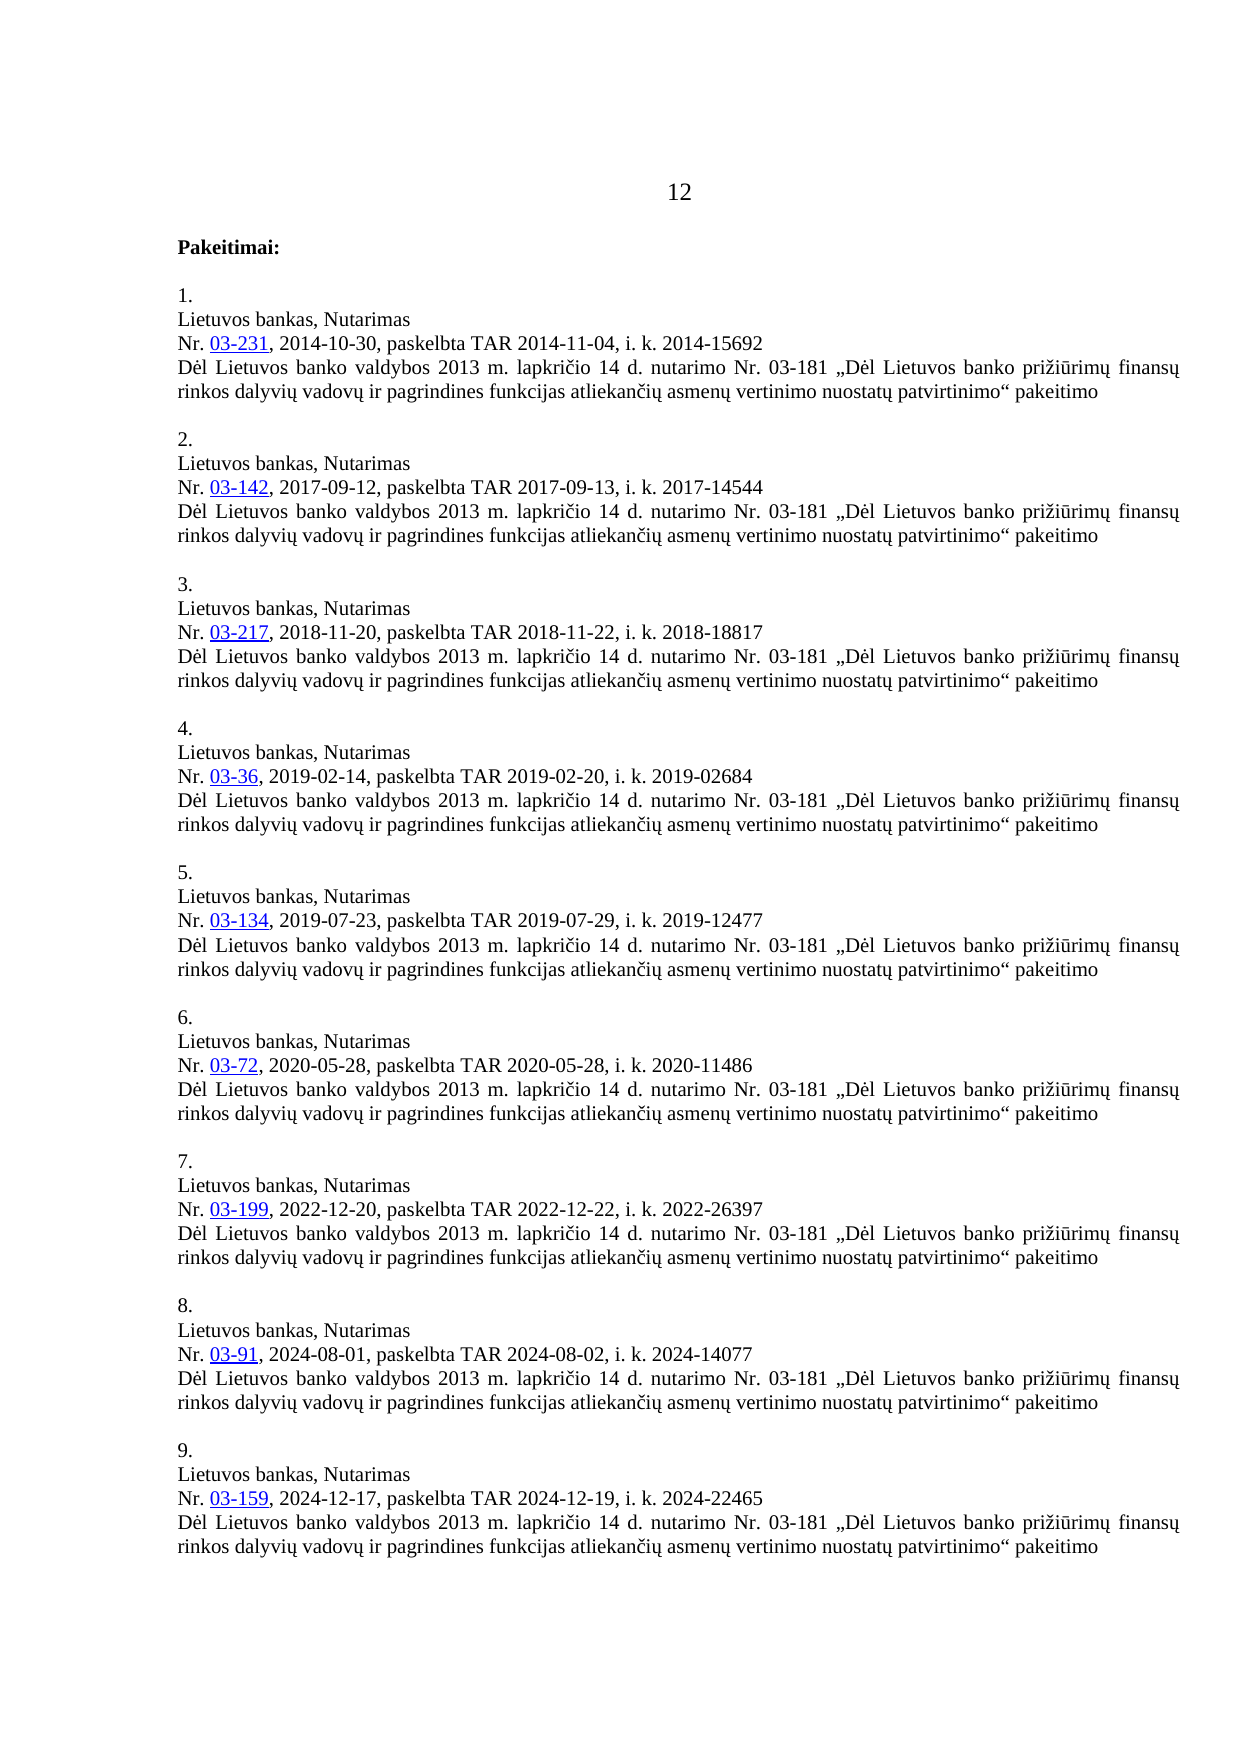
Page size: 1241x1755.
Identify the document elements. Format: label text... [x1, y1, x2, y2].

text 9. [177, 1438, 1181, 1462]
text Lietuvos bankas, Nutarimas [177, 596, 1181, 620]
text Dėl Lietuvos banko valdybos 2013 m. lapkričio 14 d. nutarimo Nr. 03-181 „Dėl Lietuvos banko prižiūrimų finansų rinkos dalyvių vadovų ir pagrindines funkcijas atliekančių asmenų vertinimo nuostatų patvirtinimo“ pakeitimo [177, 1510, 1181, 1558]
text Lietuvos bankas, Nutarimas [177, 884, 1181, 908]
text Dėl Lietuvos banko valdybos 2013 m. lapkričio 14 d. nutarimo Nr. 03-181 „Dėl Lietuvos banko prižiūrimų finansų rinkos dalyvių vadovų ir pagrindines funkcijas atliekančių asmenų vertinimo nuostatų patvirtinimo“ pakeitimo [177, 1366, 1181, 1414]
text Nr. 03-142, 2017-09-12, paskelbta TAR 2017-09-13, i. k. 2017-14544 [177, 475, 1181, 499]
text Dėl Lietuvos banko valdybos 2013 m. lapkričio 14 d. nutarimo Nr. 03-181 „Dėl Lietuvos banko prižiūrimų finansų rinkos dalyvių vadovų ir pagrindines funkcijas atliekančių asmenų vertinimo nuostatų patvirtinimo“ pakeitimo [177, 1077, 1181, 1125]
text Nr. 03-199, 2022-12-20, paskelbta TAR 2022-12-22, i. k. 2022-26397 [177, 1197, 1181, 1221]
text Nr. 03-159, 2024-12-17, paskelbta TAR 2024-12-19, i. k. 2024-22465 [177, 1486, 1181, 1510]
text Dėl Lietuvos banko valdybos 2013 m. lapkričio 14 d. nutarimo Nr. 03-181 „Dėl Lietuvos banko prižiūrimų finansų rinkos dalyvių vadovų ir pagrindines funkcijas atliekančių asmenų vertinimo nuostatų patvirtinimo“ pakeitimo [177, 788, 1181, 836]
text Lietuvos bankas, Nutarimas [177, 451, 1181, 475]
text 5. [177, 860, 1181, 884]
text Nr. 03-134, 2019-07-23, paskelbta TAR 2019-07-29, i. k. 2019-12477 [177, 908, 1181, 932]
text 3. [177, 572, 1181, 596]
text Dėl Lietuvos banko valdybos 2013 m. lapkričio 14 d. nutarimo Nr. 03-181 „Dėl Lietuvos banko prižiūrimų finansų rinkos dalyvių vadovų ir pagrindines funkcijas atliekančių asmenų vertinimo nuostatų patvirtinimo“ pakeitimo [177, 932, 1181, 981]
text 8. [177, 1293, 1181, 1317]
text Dėl Lietuvos banko valdybos 2013 m. lapkričio 14 d. nutarimo Nr. 03-181 „Dėl Lietuvos banko prižiūrimų finansų rinkos dalyvių vadovų ir pagrindines funkcijas atliekančių asmenų vertinimo nuostatų patvirtinimo“ pakeitimo [177, 355, 1181, 403]
text Pakeitimai: [177, 235, 1181, 259]
text Nr. 03-36, 2019-02-14, paskelbta TAR 2019-02-20, i. k. 2019-02684 [177, 764, 1181, 788]
text 7. [177, 1149, 1181, 1173]
text Dėl Lietuvos banko valdybos 2013 m. lapkričio 14 d. nutarimo Nr. 03-181 „Dėl Lietuvos banko prižiūrimų finansų rinkos dalyvių vadovų ir pagrindines funkcijas atliekančių asmenų vertinimo nuostatų patvirtinimo“ pakeitimo [177, 499, 1181, 547]
text Dėl Lietuvos banko valdybos 2013 m. lapkričio 14 d. nutarimo Nr. 03-181 „Dėl Lietuvos banko prižiūrimų finansų rinkos dalyvių vadovų ir pagrindines funkcijas atliekančių asmenų vertinimo nuostatų patvirtinimo“ pakeitimo [177, 1221, 1181, 1269]
text Lietuvos bankas, Nutarimas [177, 1462, 1181, 1486]
text Nr. 03-217, 2018-11-20, paskelbta TAR 2018-11-22, i. k. 2018-18817 [177, 620, 1181, 644]
text 1. [177, 283, 1181, 307]
text Lietuvos bankas, Nutarimas [177, 1317, 1181, 1342]
text Lietuvos bankas, Nutarimas [177, 307, 1181, 331]
text 4. [177, 716, 1181, 740]
text Dėl Lietuvos banko valdybos 2013 m. lapkričio 14 d. nutarimo Nr. 03-181 „Dėl Lietuvos banko prižiūrimų finansų rinkos dalyvių vadovų ir pagrindines funkcijas atliekančių asmenų vertinimo nuostatų patvirtinimo“ pakeitimo [177, 644, 1181, 692]
text Lietuvos bankas, Nutarimas [177, 1029, 1181, 1053]
text Nr. 03-91, 2024-08-01, paskelbta TAR 2024-08-02, i. k. 2024-14077 [177, 1342, 1181, 1366]
text Lietuvos bankas, Nutarimas [177, 1173, 1181, 1197]
text Nr. 03-231, 2014-10-30, paskelbta TAR 2014-11-04, i. k. 2014-15692 [177, 331, 1181, 355]
text Lietuvos bankas, Nutarimas [177, 740, 1181, 764]
text Nr. 03-72, 2020-05-28, paskelbta TAR 2020-05-28, i. k. 2020-11486 [177, 1053, 1181, 1077]
text 2. [177, 427, 1181, 451]
text 6. [177, 1005, 1181, 1029]
